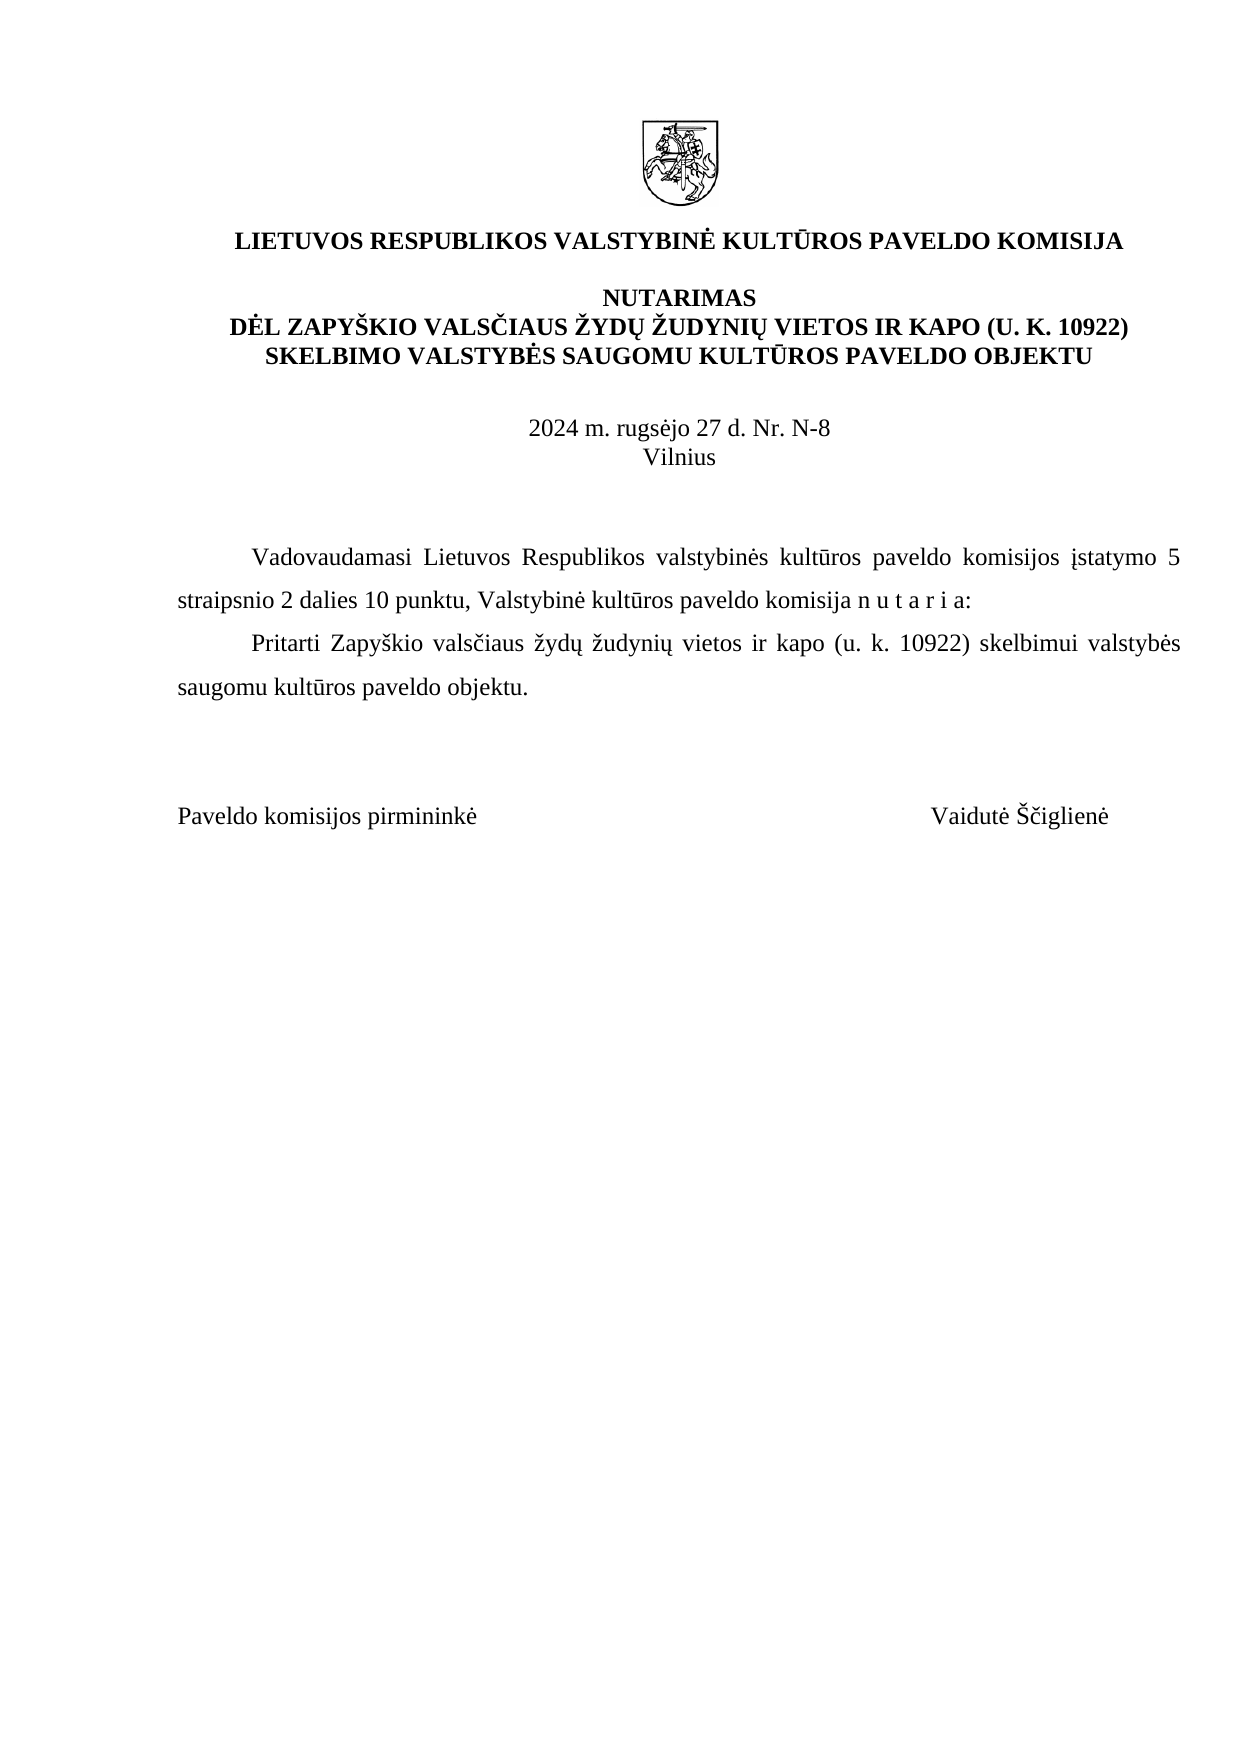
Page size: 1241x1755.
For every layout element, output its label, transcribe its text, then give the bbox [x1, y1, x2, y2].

text Vadovaudamasi Lietuvos Respublikos valstybinės kultūros paveldo komisijos įstatymo 5 straipsnio 2 dalies 10 punktu, Valstybinė kultūros paveldo komisija n u t a r i a: [177, 542, 1181, 614]
text Paveldo komisijos pirmininkė Vaidutė Ščiglienė [177, 801, 1181, 830]
text Pritarti Zapyškio valsčiaus žydų žudynių vietos ir kapo (u. k. 10922) skelbimui valstybės saugomu kultūros paveldo objektu. [177, 628, 1181, 700]
text Vilnius [177, 442, 1181, 470]
text NUTARIMAS [177, 283, 1181, 312]
text DĖL ZAPYŠKIO VALSČIAUS ŽYDŲ ŽUDYNIŲ VIETOS IR KAPO (U. K. 10922) SKELBIMO VALSTYBĖS SAUGOMU KULTŪROS PAVELDO OBJEKTU [177, 312, 1181, 370]
text 2024 m. rugsėjo 27 d. Nr. N-8 [177, 413, 1181, 442]
text LIETUVOS RESPUBLIKOS VALSTYBINĖ KULTŪROS PAVELDO KOMISIJA [177, 226, 1181, 255]
